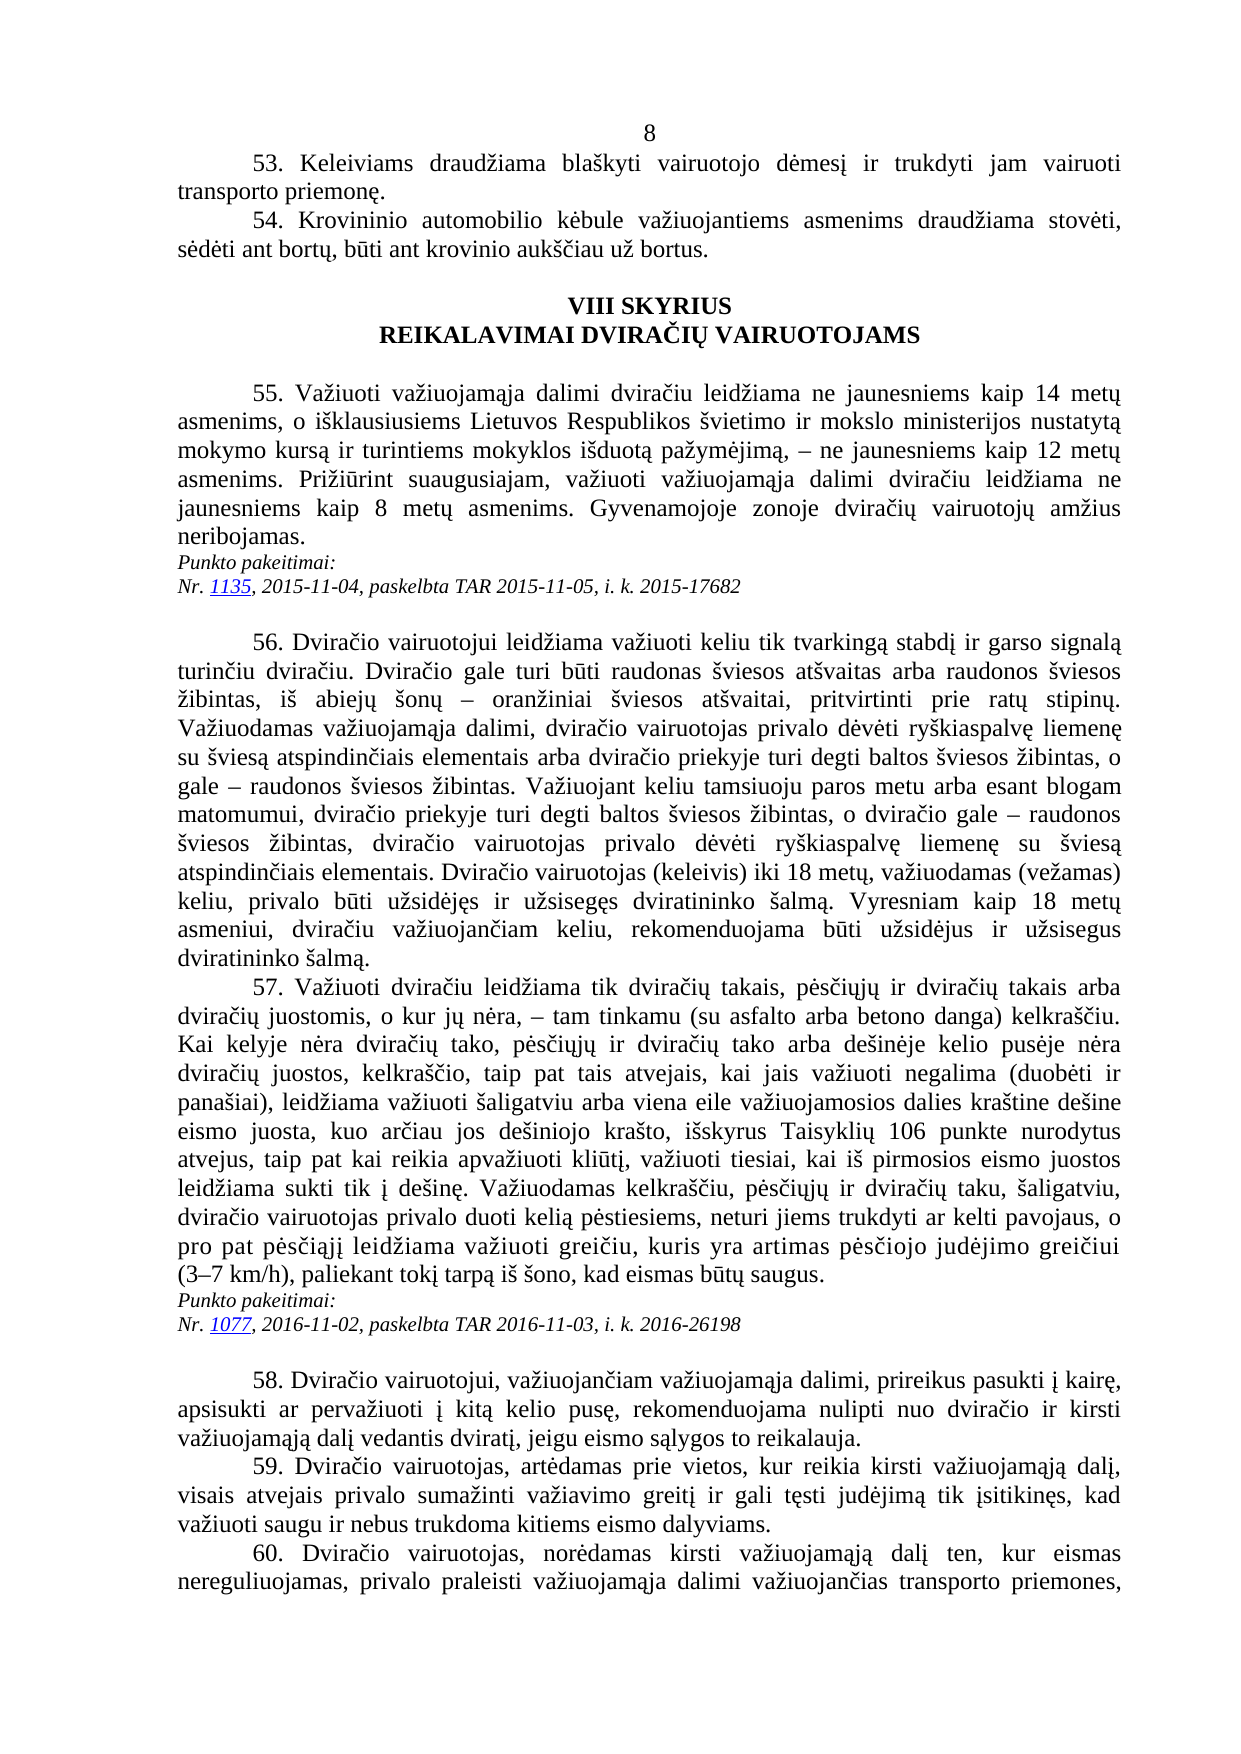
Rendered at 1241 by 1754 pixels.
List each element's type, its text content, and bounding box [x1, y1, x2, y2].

text Nr. 1135, 2015-11-04, paskelbta TAR 2015-11-05, i. k. 2015-17682 [177, 574, 1122, 598]
text 57. Važiuoti dviračiu leidžiama tik dviračių takais, pėsčiųjų ir dviračių takais arba dviračių juostomis, o kur jų nėra, – tam tinkamu (su asfalto arba betono danga) kelkraščiu. Kai kelyje nėra dviračių tako, pėsčiųjų ir dviračių tako arba dešinėje kelio pusėje nėra dviračių juostos, kelkraščio, taip pat tais atvejais, kai jais važiuoti negalima (duobėti ir panašiai), leidžiama važiuoti šaligatviu arba viena eile važiuojamosios dalies kraštine dešine eismo juosta, kuo arčiau jos dešiniojo krašto, išskyrus Taisyklių 106 punkte nurodytus atvejus, taip pat kai reikia apvažiuoti kliūtį, važiuoti tiesiai, kai iš pirmosios eismo juostos leidžiama sukti tik į dešinę. Važiuodamas kelkraščiu, pėsčiųjų ir dviračių taku, šaligatviu, dviračio vairuotojas privalo duoti kelią pėstiesiems, neturi jiems trukdyti ar kelti pavojaus, o pro pat pėsčiąjį leidžiama važiuoti greičiu, kuris yra artimas pėsčiojo judėjimo greičiui (3–7 km/h), paliekant tokį tarpą iš šono, kad eismas būtų saugus. [177, 972, 1122, 1288]
text 60. Dviračio vairuotojas, norėdamas kirsti važiuojamąją dalį ten, kur eismas nereguliuojamas, privalo praleisti važiuojamąja dalimi važiuojančias transporto priemones, [177, 1538, 1122, 1595]
text Punkto pakeitimai: [177, 1288, 1122, 1312]
text VIII SKYRIUS [177, 291, 1122, 320]
text 58. Dviračio vairuotojui, važiuojančiam važiuojamąja dalimi, prireikus pasukti į kairę, apsisukti ar pervažiuoti į kitą kelio pusę, rekomenduojama nulipti nuo dviračio ir kirsti važiuojamąją dalį vedantis dviratį, jeigu eismo sąlygos to reikalauja. [177, 1365, 1122, 1451]
text Punkto pakeitimai: [177, 550, 1122, 574]
text 54. Krovininio automobilio kėbule važiuojantiems asmenims draudžiama stovėti, sėdėti ant bortų, būti ant krovinio aukščiau už bortus. [177, 205, 1122, 263]
text 59. Dviračio vairuotojas, artėdamas prie vietos, kur reikia kirsti važiuojamąją dalį, visais atvejais privalo sumažinti važiavimo greitį ir gali tęsti judėjimą tik įsitikinęs, kad važiuoti saugu ir nebus trukdoma kitiems eismo dalyviams. [177, 1451, 1122, 1538]
text 53. Keleiviams draudžiama blaškyti vairuotojo dėmesį ir trukdyti jam vairuoti transporto priemonę. [177, 148, 1122, 205]
text REIKALAVIMAI DVIRAČIŲ VAIRUOTOJAMS [177, 320, 1122, 349]
text 56. Dviračio vairuotojui leidžiama važiuoti keliu tik tvarkingą stabdį ir garso signalą turinčiu dviračiu. Dviračio gale turi būti raudonas šviesos atšvaitas arba raudonos šviesos žibintas, iš abiejų šonų – oranžiniai šviesos atšvaitai, pritvirtinti prie ratų stipinų. Važiuodamas važiuojamąja dalimi, dviračio vairuotojas privalo dėvėti ryškiaspalvę liemenę su šviesą atspindinčiais elementais arba dviračio priekyje turi degti baltos šviesos žibintas, o gale – raudonos šviesos žibintas. Važiuojant keliu tamsiuoju paros metu arba esant blogam matomumui, dviračio priekyje turi degti baltos šviesos žibintas, o dviračio gale – raudonos šviesos žibintas, dviračio vairuotojas privalo dėvėti ryškiaspalvę liemenę su šviesą atspindinčiais elementais. Dviračio vairuotojas (keleivis) iki 18 metų, važiuodamas (vežamas) keliu, privalo būti užsidėjęs ir užsisegęs dviratininko šalmą. Vyresniam kaip 18 metų asmeniui, dviračiu važiuojančiam keliu, rekomenduojama būti užsidėjus ir užsisegus dviratininko šalmą. [177, 627, 1122, 972]
text Nr. 1077, 2016-11-02, paskelbta TAR 2016-11-03, i. k. 2016-26198 [177, 1312, 1122, 1336]
text 55. Važiuoti važiuojamąja dalimi dviračiu leidžiama ne jaunesniems kaip 14 metų asmenims, o išklausiusiems Lietuvos Respublikos švietimo ir mokslo ministerijos nustatytą mokymo kursą ir turintiems mokyklos išduotą pažymėjimą, – ne jaunesniems kaip 12 metų asmenims. Prižiūrint suaugusiajam, važiuoti važiuojamąja dalimi dviračiu leidžiama ne jaunesniems kaip 8 metų asmenims. Gyvenamojoje zonoje dviračių vairuotojų amžius neribojamas. [177, 378, 1122, 550]
